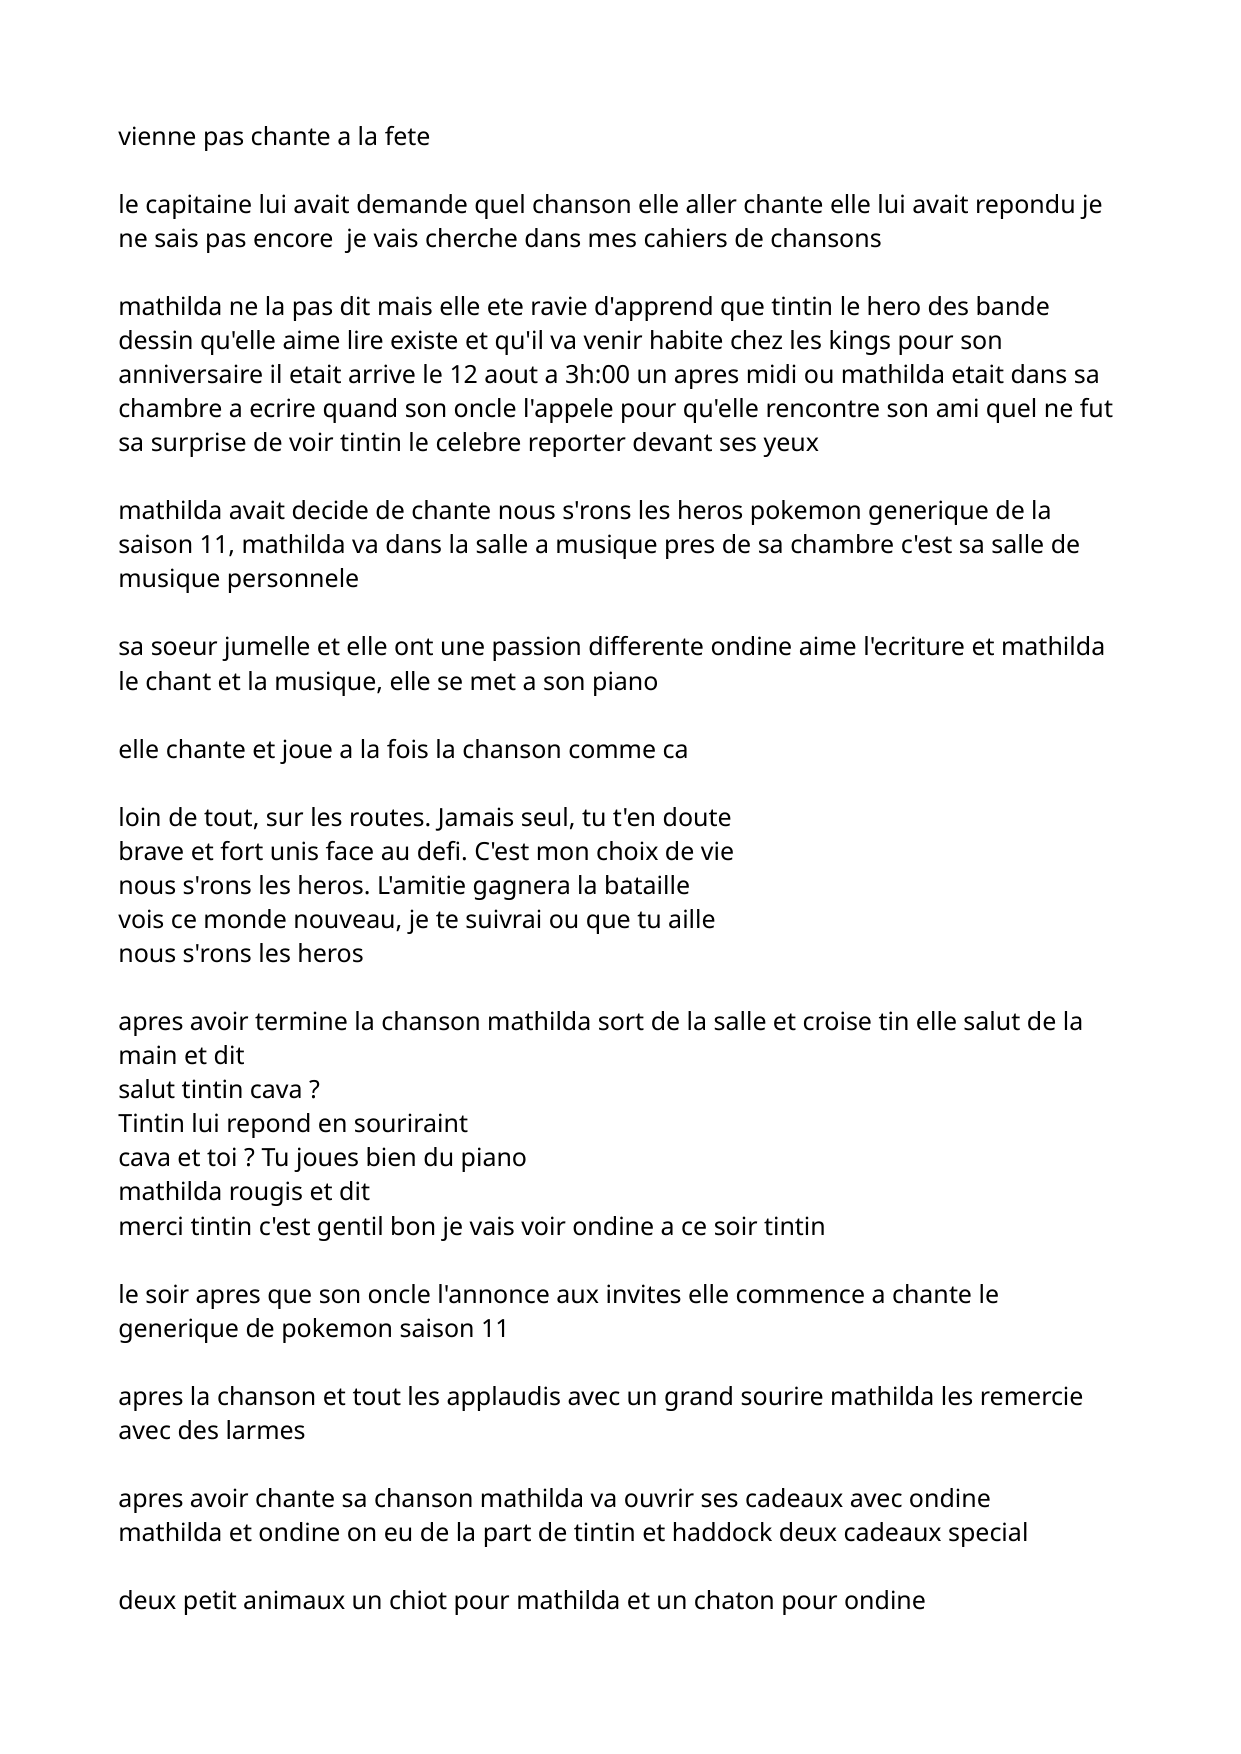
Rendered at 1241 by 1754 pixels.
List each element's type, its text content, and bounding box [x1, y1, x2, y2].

text merci tintin c'est gentil bon je vais voir ondine a ce soir tintin [118, 1208, 1122, 1242]
text cava et toi ? Tu joues bien du piano [118, 1140, 1122, 1174]
text le soir apres que son oncle l'annonce aux invites elle commence a chante le generique de pokemon saison 11 [118, 1276, 1122, 1344]
text le capitaine lui avait demande quel chanson elle aller chante elle lui avait repondu je ne sais pas encore je vais cherche dans mes cahiers de chansons [118, 186, 1122, 254]
text sa soeur jumelle et elle ont une passion differente ondine aime l'ecriture et mathilda le chant et la musique, elle se met a son piano [118, 629, 1122, 697]
text deux petit animaux un chiot pour mathilda et un chaton pour ondine [118, 1583, 1122, 1617]
text apres avoir chante sa chanson mathilda va ouvrir ses cadeaux avec ondine [118, 1481, 1122, 1515]
text mathilda avait decide de chante nous s'rons les heros pokemon generique de la saison 11, mathilda va dans la salle a musique pres de sa chambre c'est sa salle de musique personnele [118, 493, 1122, 595]
text mathilda rougis et dit [118, 1174, 1122, 1208]
text Tintin lui repond en souriraint [118, 1106, 1122, 1140]
text vois ce monde nouveau, je te suivrai ou que tu aille [118, 902, 1122, 936]
text brave et fort unis face au defi. C'est mon choix de vie [118, 833, 1122, 867]
text loin de tout, sur les routes. Jamais seul, tu t'en doute [118, 799, 1122, 833]
text apres avoir termine la chanson mathilda sort de la salle et croise tin elle salut de la main et dit [118, 1004, 1122, 1072]
text elle chante et joue a la fois la chanson comme ca [118, 731, 1122, 765]
text vienne pas chante a la fete [118, 118, 1122, 152]
text nous s'rons les heros. L'amitie gagnera la bataille [118, 867, 1122, 902]
text salut tintin cava ? [118, 1072, 1122, 1106]
text apres la chanson et tout les applaudis avec un grand sourire mathilda les remercie avec des larmes [118, 1378, 1122, 1447]
text mathilda ne la pas dit mais elle ete ravie d'apprend que tintin le hero des bande dessin qu'elle aime lire existe et qu'il va venir habite chez les kings pour son anniversaire il etait arrive le 12 aout a 3h:00 un apres midi ou mathilda etait dans sa chambre a ecrire quand son oncle l'appele pour qu'elle rencontre son ami quel ne fut sa surprise de voir tintin le celebre reporter devant ses yeux [118, 288, 1122, 459]
text mathilda et ondine on eu de la part de tintin et haddock deux cadeaux special [118, 1515, 1122, 1549]
text nous s'rons les heros [118, 936, 1122, 970]
